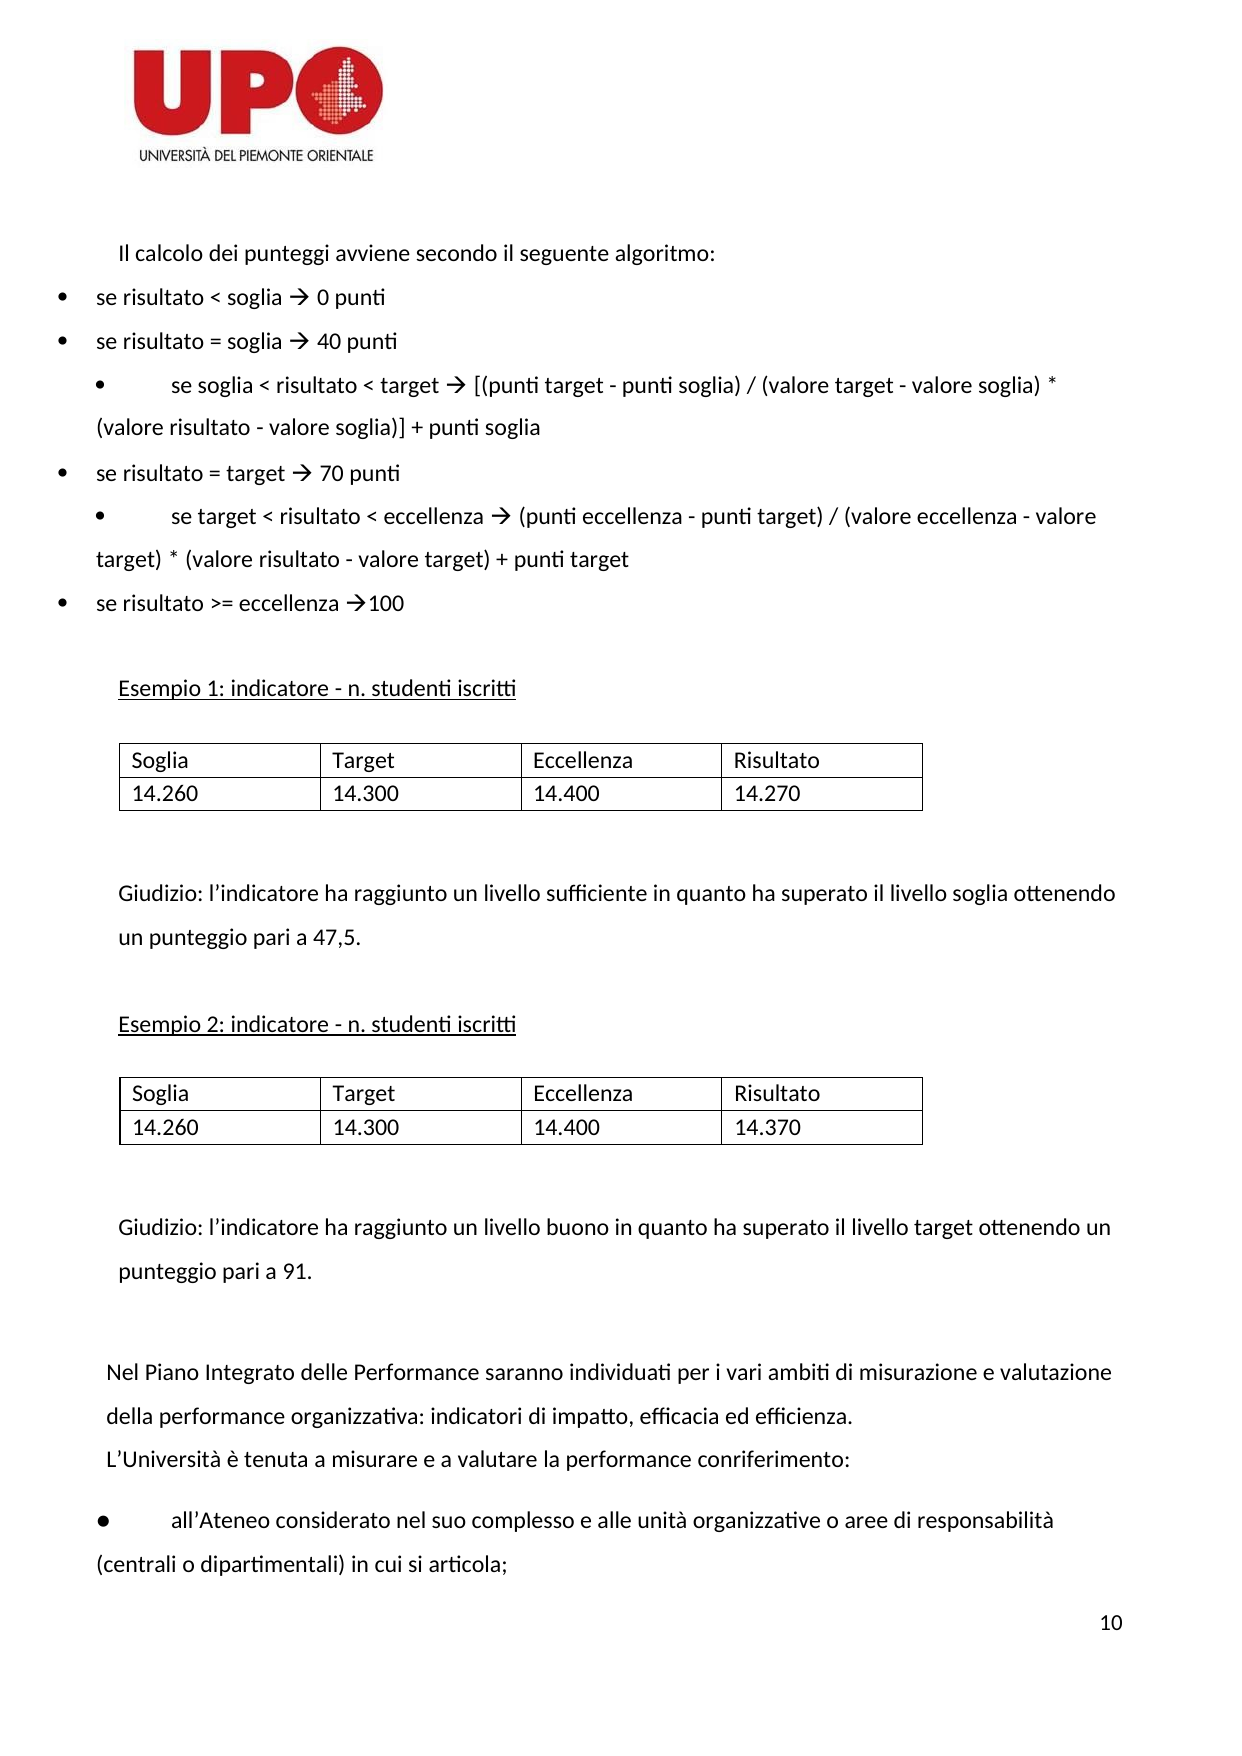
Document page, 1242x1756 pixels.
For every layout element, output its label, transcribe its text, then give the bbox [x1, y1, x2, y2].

list se risultato = soglia  40 punti [58, 326, 1185, 355]
table_header Soglia [120, 744, 320, 777]
table_cell 14.260 [120, 778, 320, 810]
text Esempio 2: indicatore - n. studenti iscritti [118, 1009, 1185, 1039]
table_cell 14.300 [321, 778, 521, 810]
table_header Target [321, 1078, 521, 1110]
table_cell 14.400 [522, 1111, 721, 1144]
table_header Eccellenza [522, 744, 721, 777]
table_cell 14.370 [722, 1111, 922, 1144]
table_cell 14.270 [722, 778, 922, 810]
list all’Ateneo considerato nel suo complesso e alle unità organizzative o aree di responsabilità (centrali o dipartimentali) in cui si articola; [96, 1505, 1078, 1578]
table_cell 14.400 [522, 778, 721, 810]
text Il calcolo dei punteggi avviene secondo il seguente algoritmo: [118, 238, 1185, 267]
table_header Soglia [121, 1078, 320, 1110]
list se risultato = target  70 punti [58, 458, 1185, 487]
text Giudizio: l’indicatore ha raggiunto un livello buono in quanto ha superato il livello target ottenendo un punteggio pari a 91. [118, 1212, 1115, 1285]
list se risultato < soglia  0 punti [58, 282, 1185, 311]
list se soglia < risultato < target  [(punti target - punti soglia) / (valore target - valore soglia) * (valore risultato - valore soglia)] + punti soglia [96, 370, 1082, 442]
table_cell 14.260 [121, 1111, 320, 1144]
table_cell 14.300 [321, 1111, 521, 1144]
text Nel Piano Integrato delle Performance saranno individuati per i vari ambiti di misurazione e valutazione della performance organizzativa: indicatori di impatto, efficacia ed efficienza. [106, 1357, 1116, 1430]
list se risultato >= eccellenza 100 [58, 588, 1185, 618]
text L’Università è tenuta a misurare e a valutare la performance conriferimento: [106, 1444, 1185, 1473]
table_header Risultato [722, 1078, 922, 1110]
table_header Target [321, 744, 521, 777]
table_header Eccellenza [522, 1078, 721, 1110]
text Giudizio: l’indicatore ha raggiunto un livello sufficiente in quanto ha superato il livello soglia ottenendo un punteggio pari a 47,5. [118, 878, 1120, 952]
text Esempio 1: indicatore - n. studenti iscritti [118, 673, 1185, 703]
table_header Risultato [722, 744, 922, 777]
list se target < risultato < eccellenza  (punti eccellenza - punti target) / (valore eccellenza - valore target) * (valore risultato - valore target) + punti target [96, 501, 1120, 573]
